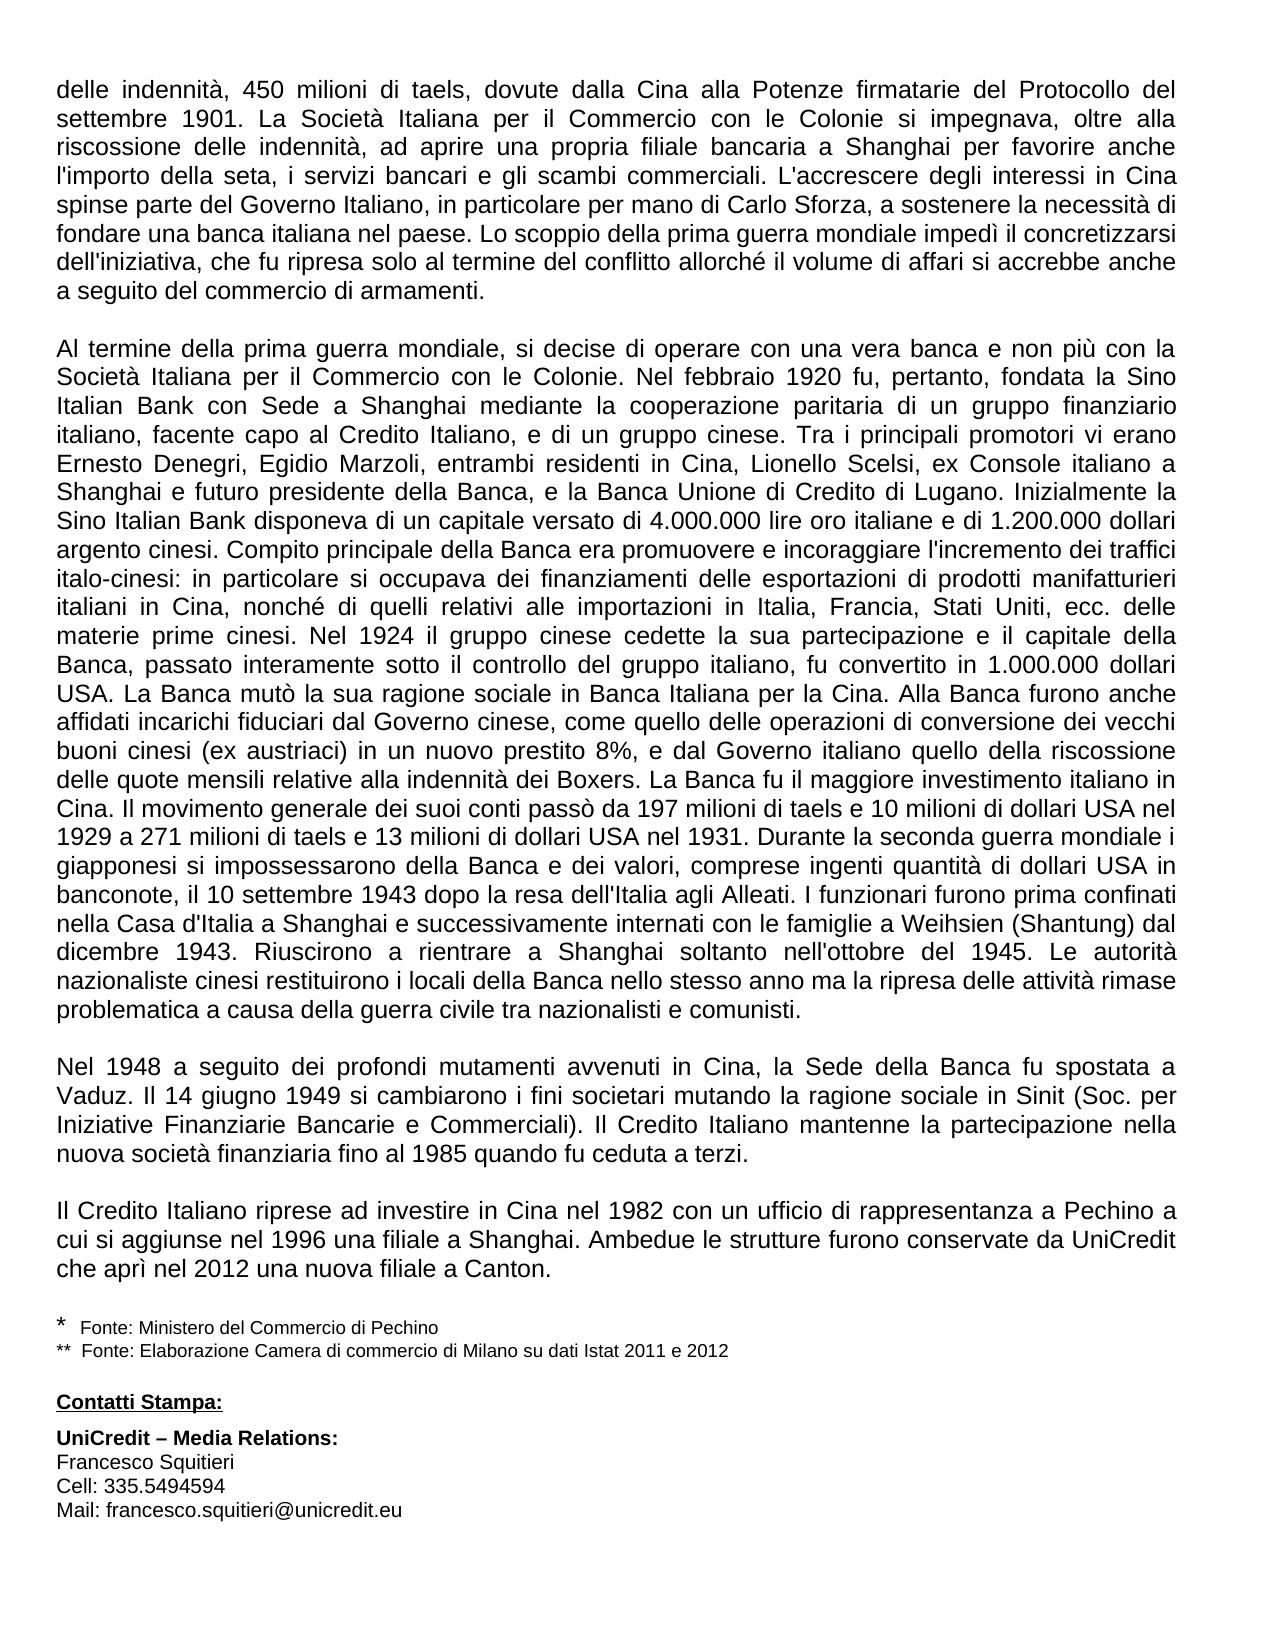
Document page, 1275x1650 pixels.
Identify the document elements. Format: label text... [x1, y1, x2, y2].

text Al termine della prima guerra mondiale, si decise di operare con una vera banca e non più con la Società Italiana per il Commercio con le Colonie. Nel febbraio 1920 fu, pertanto, fondata la Sino Italian Bank con Sede a Shanghai mediante la cooperazione paritaria di un gruppo finanziario italiano, facente capo al Credito Italiano, e di un gruppo cinese. Tra i principali promotori vi erano Ernesto Denegri, Egidio Marzoli, entrambi residenti in Cina, Lionello Scelsi, ex Console italiano a Shanghai e futuro presidente della Banca, e la Banca Unione di Credito di Lugano. Inizialmente la Sino Italian Bank disponeva di un capitale versato di 4.000.000 lire oro italiane e di 1.200.000 dollari argento cinesi. Compito principale della Banca era promuovere e incoraggiare l'incremento dei traffici italo-cinesi: in particolare si occupava dei finanziamenti delle esportazioni di prodotti manifatturieri italiani in Cina, nonché di quelli relativi alle importazioni in Italia, Francia, Stati Uniti, ecc. delle materie prime cinesi. Nel 1924 il gruppo cinese cedette la sua partecipazione e il capitale della Banca, passato interamente sotto il controllo del gruppo italiano, fu convertito in 1.000.000 dollari USA. La Banca mutò la sua ragione sociale in Banca Italiana per la Cina. Alla Banca furono anche affidati incarichi fiduciari dal Governo cinese, come quello delle operazioni di conversione dei vecchi buoni cinesi (ex austriaci) in un nuovo prestito 8%, e dal Governo italiano quello della riscossione delle quote mensili relative alla indennità dei Boxers. La Banca fu il maggiore investimento italiano in Cina. Il movimento generale dei suoi conti passò da 197 milioni di taels e 10 milioni di dollari USA nel 1929 a 271 milioni di taels e 13 milioni di dollari USA nel 1931. Durante la seconda guerra mondiale i giapponesi si impossessarono della Banca e dei valori, comprese ingenti quantità di dollari USA in banconote, il 10 settembre 1943 dopo la resa dell'Italia agli Alleati. I funzionari furono prima confinati nella Casa d'Italia a Shanghai e successivamente internati con le famiglie a Weihsien (Shantung) dal dicembre 1943. Riuscirono a rientrare a Shanghai soltanto nell'ottobre del 1945. Le autorità nazionaliste cinesi restituirono i locali della Banca nello stesso anno ma la ripresa delle attività rimase problematica a causa della guerra civile tra nazionalisti e comunisti. [56, 334, 1178, 1024]
text Cell: 335.5494594 [56, 1474, 1181, 1498]
text delle indennità, 450 milioni di taels, dovute dalla Cina alla Potenze firmatarie del Protocollo del settembre 1901. La Società Italiana per il Commercio con le Colonie si impegnava, oltre alla riscossione delle indennità, ad aprire una propria filiale bancaria a Shanghai per favorire anche l'importo della seta, i servizi bancari e gli scambi commerciali. L'accrescere degli interessi in Cina spinse parte del Governo Italiano, in particolare per mano di Carlo Sforza, a sostenere la necessità di fondare una banca italiana nel paese. Lo scoppio della prima guerra mondiale impedì il concretizzarsi dell'iniziativa, che fu ripresa solo al termine del conflitto allorché il volume di affari si accrebbe anche a seguito del commercio di armamenti. [56, 75, 1178, 305]
text Nel 1948 a seguito dei profondi mutamenti avvenuti in Cina, la Sede della Banca fu spostata a Vaduz. Il 14 giugno 1949 si cambiarono i fini societari mutando la ragione sociale in Sinit (Soc. per Iniziative Finanziarie Bancarie e Commerciali). Il Credito Italiano mantenne la partecipazione nella nuova società finanziaria fino al 1985 quando fu ceduta a terzi. [56, 1052, 1178, 1167]
text Il Credito Italiano riprese ad investire in Cina nel 1982 con un ufficio di rappresentanza a Pechino a cui si aggiunse nel 1996 una filiale a Shanghai. Ambedue le strutture furono conservate da UniCredit che aprì nel 2012 una nuova filiale a Canton. [56, 1196, 1178, 1282]
text Mail: francesco.squitieri@unicredit.eu [56, 1498, 1181, 1522]
text * Fonte: Ministero del Commercio di Pechino [56, 1311, 1181, 1340]
text Contatti Stampa: [56, 1390, 1181, 1414]
text Francesco Squitieri [56, 1450, 1181, 1474]
text ** Fonte: Elaborazione Camera di commercio di Milano su dati Istat 2011 e 2012 [56, 1340, 1181, 1361]
text UniCredit – Media Relations: [56, 1426, 1181, 1450]
